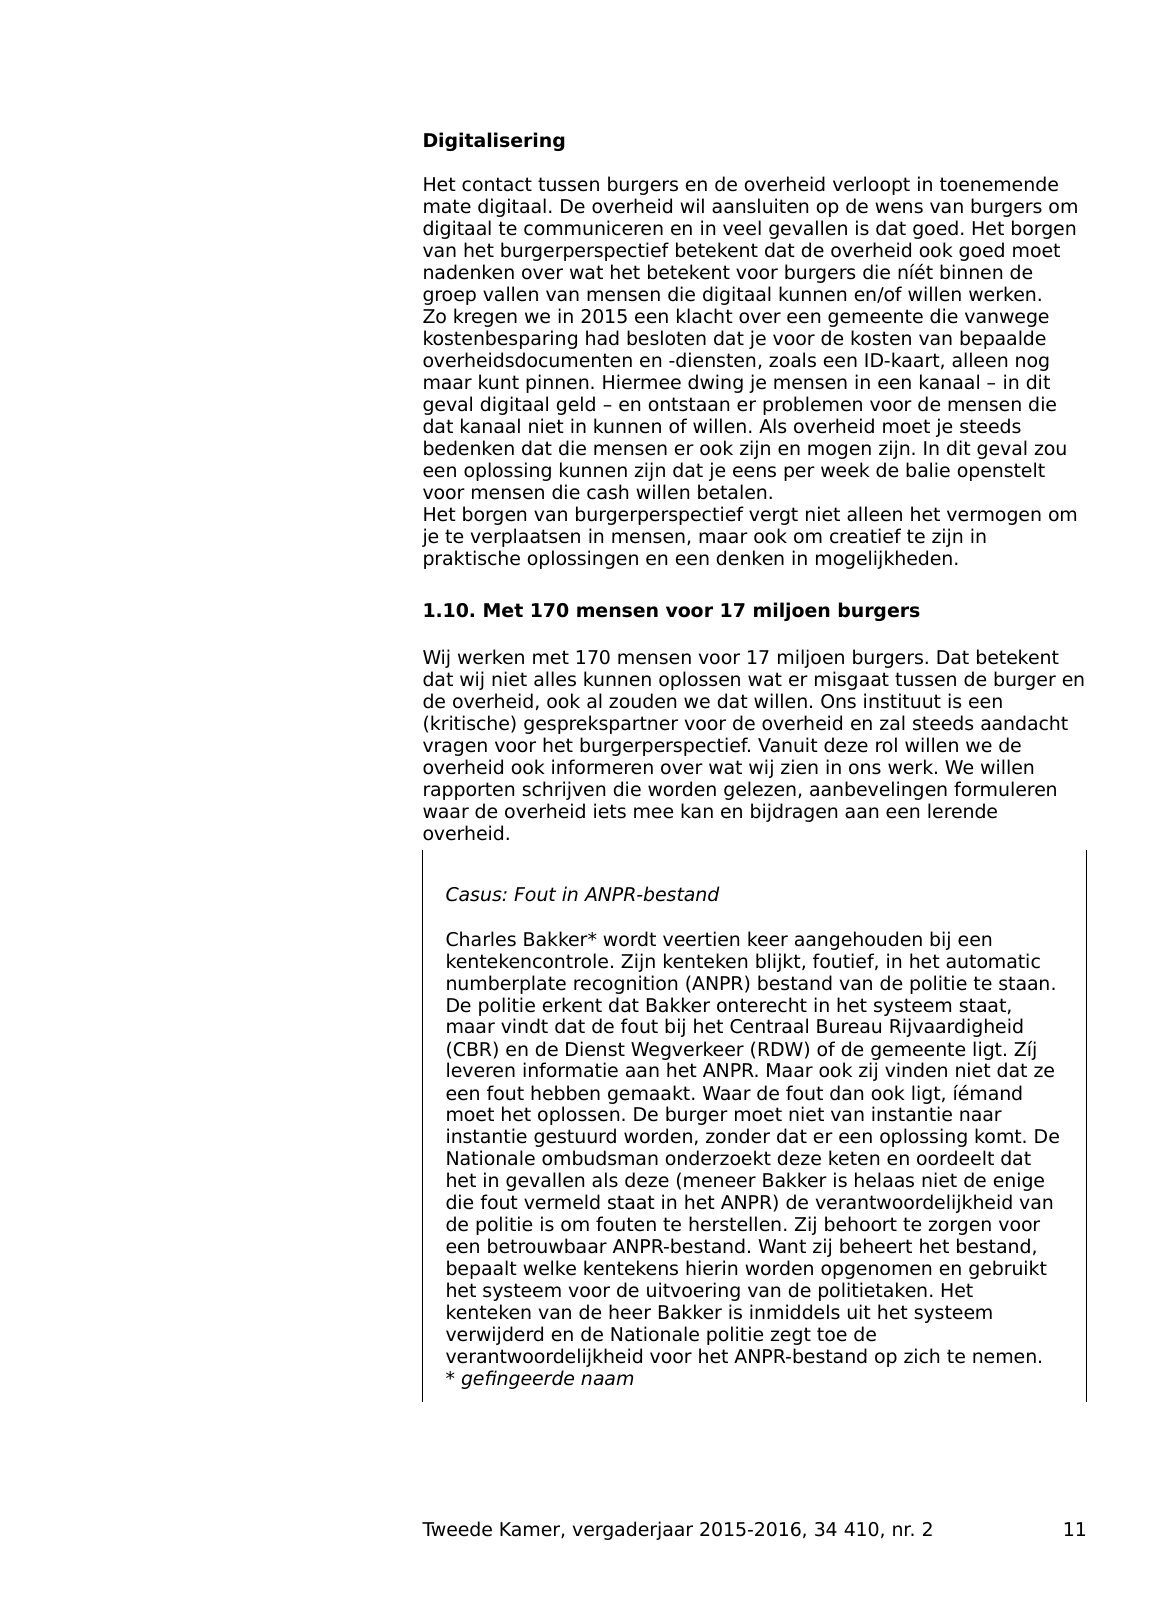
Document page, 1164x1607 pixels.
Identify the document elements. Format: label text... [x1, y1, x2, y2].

text Het contact tussen burgers en de overheid verloopt in toenemende mate digitaal. De overheid wil aansluiten op de wens van burgers om digitaal te communiceren en in veel gevallen is dat goed. Het borgen van het burgerperspectief betekent dat de overheid ook goed moet nadenken over wat het betekent voor burgers die níét binnen de groep vallen van mensen die digitaal kunnen en/of willen werken. [422, 174, 1087, 306]
text Zo kregen we in 2015 een klacht over een gemeente die vanwege kostenbesparing had besloten dat je voor de kosten van bepaalde overheidsdocumenten en -diensten, zoals een ID-kaart, alleen nog maar kunt pinnen. Hiermee dwing je mensen in een kanaal – in dit geval digitaal geld – en ontstaan er problemen voor de mensen die dat kanaal niet in kunnen of willen. Als overheid moet je steeds bedenken dat die mensen er ook zijn en mogen zijn. In dit geval zou een oplossing kunnen zijn dat je eens per week de balie openstelt voor mensen die cash willen betalen. [422, 306, 1087, 504]
subtitle 1.10. Met 170 mensen voor 17 miljoen burgers [422, 600, 1087, 622]
subtitle Digitalisering [422, 130, 1087, 152]
table_header Casus: Fout in ANPR-bestand Charles Bakker* wordt veertien keer aangehouden bij een kentekencontrole. Zijn kenteken blijkt, foutief, in het automatic numberplate recognition (ANPR) bestand van de politie te staan. De politie erkent dat Bakker onterecht in het systeem staat, maar vindt dat de fout bij het Centraal Bureau Rijvaardigheid (CBR) en de Dienst Wegverkeer (RDW) of de gemeente ligt. Zíj leveren informatie aan het ANPR. Maar ook zij vinden niet dat ze een fout hebben gemaakt. Waar de fout dan ook ligt, íémand moet het oplossen. De burger moet niet van instantie naar instantie gestuurd worden, zonder dat er een oplossing komt. De Nationale ombudsman onderzoekt deze keten en oordeelt dat het in gevallen als deze (meneer Bakker is helaas niet de enige die fout vermeld staat in het ANPR) de verantwoordelijkheid van de politie is om fouten te herstellen. Zij behoort te zorgen voor een betrouwbaar ANPR-bestand. Want zij beheert het bestand, bepaalt welke kentekens hierin worden opgenomen en gebruikt het systeem voor de uitvoering van de politietaken. Het kenteken van de heer Bakker is inmiddels uit het systeem verwijderd en de Nationale politie zegt toe de verantwoordelijkheid voor het ANPR-bestand op zich te nemen. * gefingeerde naam [423, 850, 1086, 1402]
text Wij werken met 170 mensen voor 17 miljoen burgers. Dat betekent dat wij niet alles kunnen oplossen wat er misgaat tussen de burger en de overheid, ook al zouden we dat willen. Ons instituut is een (kritische) gesprekspartner voor de overheid en zal steeds aandacht vragen voor het burgerperspectief. Vanuit deze rol willen we de overheid ook informeren over wat wij zien in ons werk. We willen rapporten schrijven die worden gelezen, aanbevelingen formuleren waar de overheid iets mee kan en bijdragen aan een lerende overheid. [422, 647, 1087, 844]
text Het borgen van burgerperspectief vergt niet alleen het vermogen om je te verplaatsen in mensen, maar ook om creatief te zijn in praktische oplossingen en een denken in mogelijkheden. [422, 504, 1087, 570]
